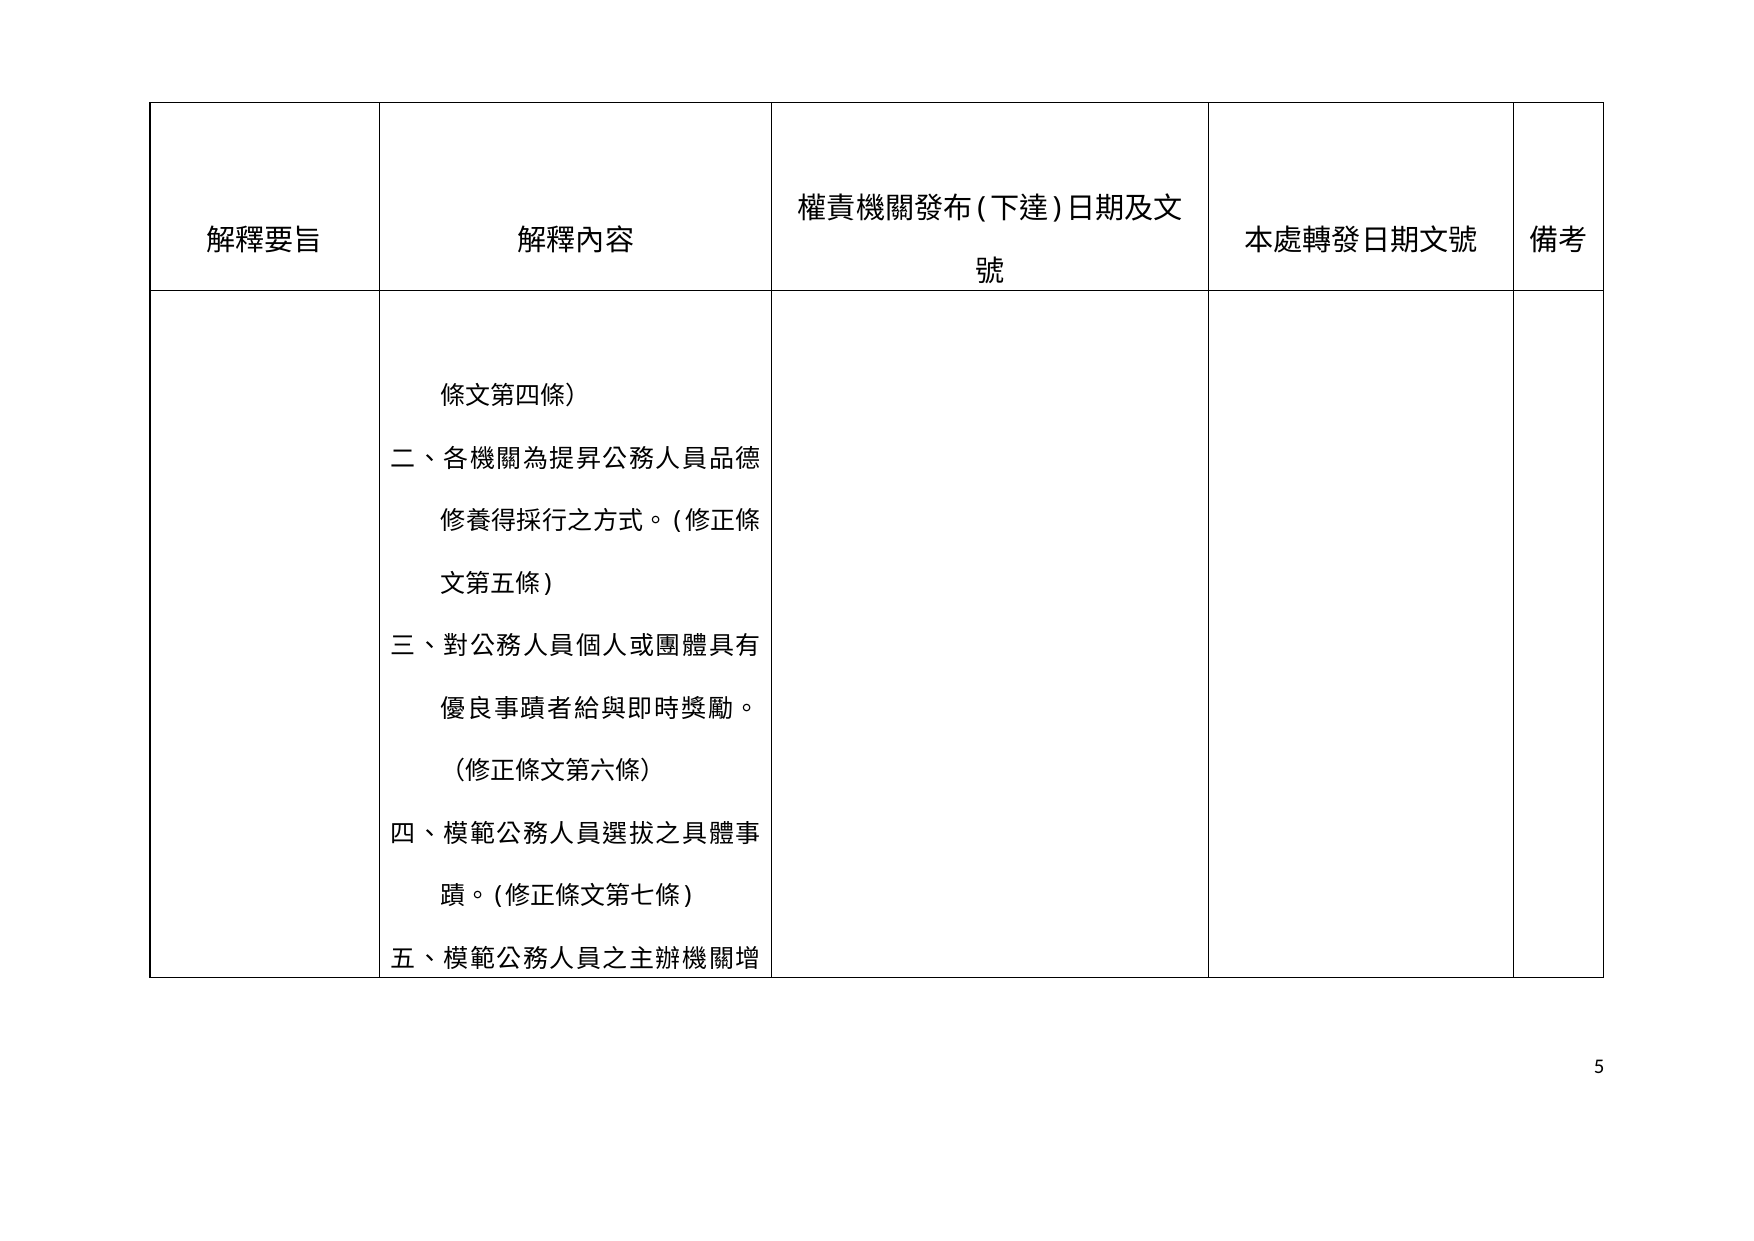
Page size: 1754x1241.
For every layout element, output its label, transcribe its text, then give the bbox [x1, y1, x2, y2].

table_header 解釋內容 [380, 103, 771, 289]
table_header 權責機關發布(下達)日期及文號 [772, 103, 1208, 289]
table_cell [1209, 291, 1513, 977]
table_header 解釋要旨 [151, 103, 379, 289]
table_cell 條文第四條） 二、各機關為提昇公務人員品德修養得採行之方式。(修正條文第五條) 三、對公務人員個人或團體具有優良事蹟者給與即時獎勵。（修正條文第六條） 四、模範公務人員選拔之具體事蹟。(修正條文第七條) 五、模範公務人員之主辦機關增 [380, 291, 771, 977]
table_cell [772, 291, 1208, 977]
table_cell [1514, 291, 1603, 977]
table_cell [151, 291, 379, 977]
table_header 本處轉發日期文號 [1209, 103, 1513, 289]
table_header 備考 [1514, 103, 1603, 289]
